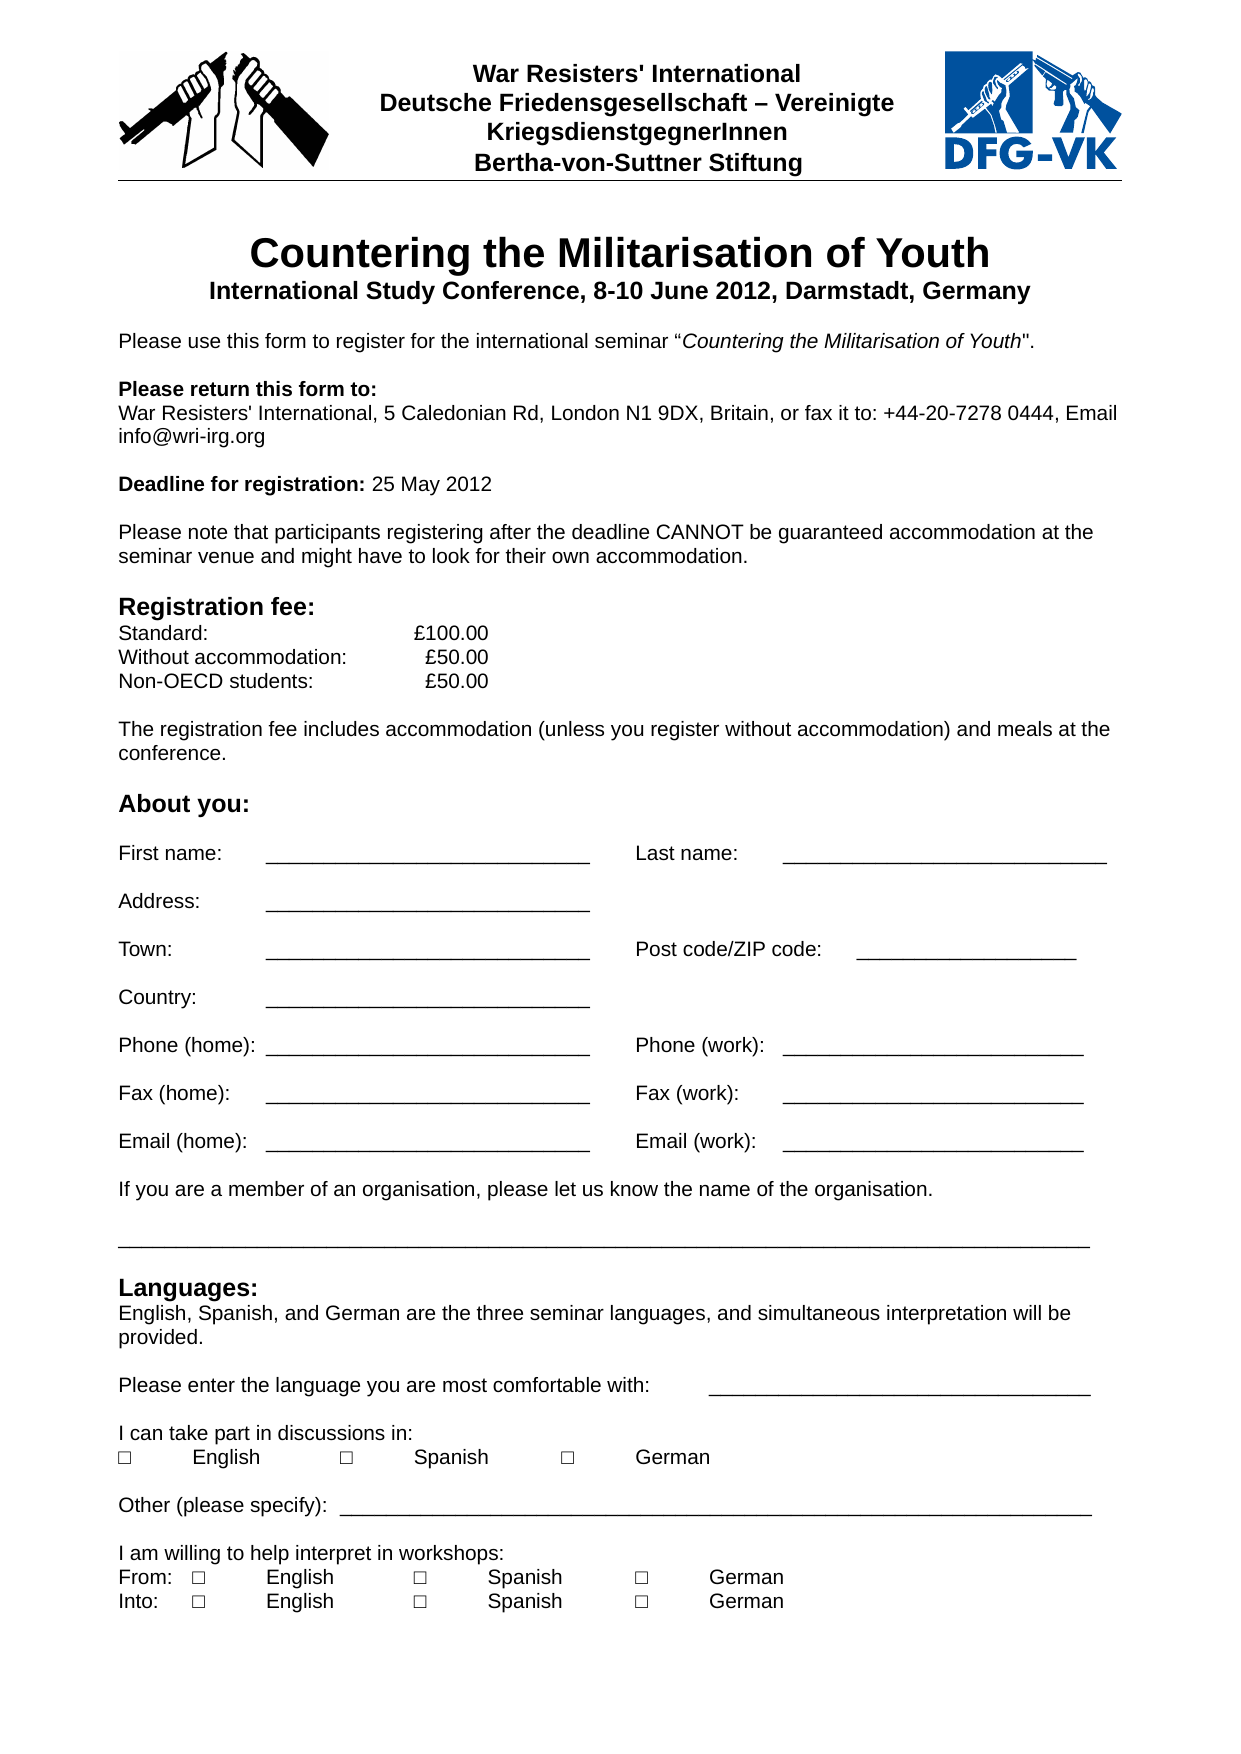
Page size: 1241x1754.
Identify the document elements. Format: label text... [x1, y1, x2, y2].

text First name: ____________________________ Last name: ____________________________ [118, 841, 1122, 865]
text War Resisters' International [329, 59, 945, 88]
text □ English □ Spanish □ German [118, 1445, 1122, 1469]
text Deutsche Friedensgesellschaft – Vereinigte KriegsdienstgegnerInnen [329, 88, 1122, 145]
text Country: ____________________________ [118, 985, 1122, 1009]
text Please use this form to register for the international seminar “Countering the Militarisation of Youth". [118, 328, 1122, 352]
picture [118, 51, 329, 170]
text About you: [118, 788, 1122, 817]
text Other (please specify): _________________________________________________________________ [118, 1493, 1122, 1517]
text Bertha-von-Suttner Stiftung [118, 145, 1122, 180]
text If you are a member of an organisation, please let us know the name of the organisation. ____________________________________________________________________________________ [118, 1177, 1122, 1248]
text Email (home): ____________________________ Email (work): __________________________ [118, 1129, 1122, 1153]
text [1047, 59, 1122, 88]
text International Study Conference, 8-10 June 2012, Darmstadt, Germany [118, 276, 1122, 304]
text The registration fee includes accommodation (unless you register without accommodation) and meals at the conference. [118, 717, 1122, 764]
text Town: ____________________________ Post code/ZIP code: ___________________ [118, 937, 1122, 961]
text Please note that participants registering after the deadline CANNOT be guaranteed accommodation at the seminar venue and might have to look for their own accommodation. [118, 520, 1122, 568]
text I can take part in discussions in: [118, 1421, 1122, 1445]
text Without accommodation: £50.00 [118, 645, 1122, 669]
text Deadline for registration: 25 May 2012 [118, 472, 1122, 496]
subtitle Languages: [118, 1272, 1122, 1301]
text Fax (home): ____________________________ Fax (work): __________________________ [118, 1081, 1122, 1105]
text Registration fee: [118, 592, 1122, 621]
text Into: □ English □ Spanish □ German [118, 1589, 1122, 1613]
text Please return this form to: [118, 376, 1122, 400]
text Phone (home): ____________________________ Phone (work): __________________________ [118, 1033, 1122, 1057]
text Non-OECD students: £50.00 [118, 669, 1122, 693]
text From: □ English □ Spanish □ German [118, 1565, 1122, 1589]
text Address: ____________________________ [118, 889, 1122, 913]
text Standard: £100.00 [118, 621, 1122, 645]
text War Resisters' International, 5 Caledonian Rd, London N1 9DX, Britain, or fax it to: +44-20-7278 0444, Email info@wri-irg.org [118, 400, 1122, 448]
text [996, 66, 1026, 88]
text English, Spanish, and German are the three seminar languages, and simultaneous interpretation will be provided. [118, 1301, 1122, 1349]
text Countering the Militarisation of Youth [118, 228, 1122, 276]
text I am willing to help interpret in workshops: [118, 1541, 1122, 1565]
text Please enter the language you are most comfortable with: _________________________________ [118, 1373, 1122, 1397]
